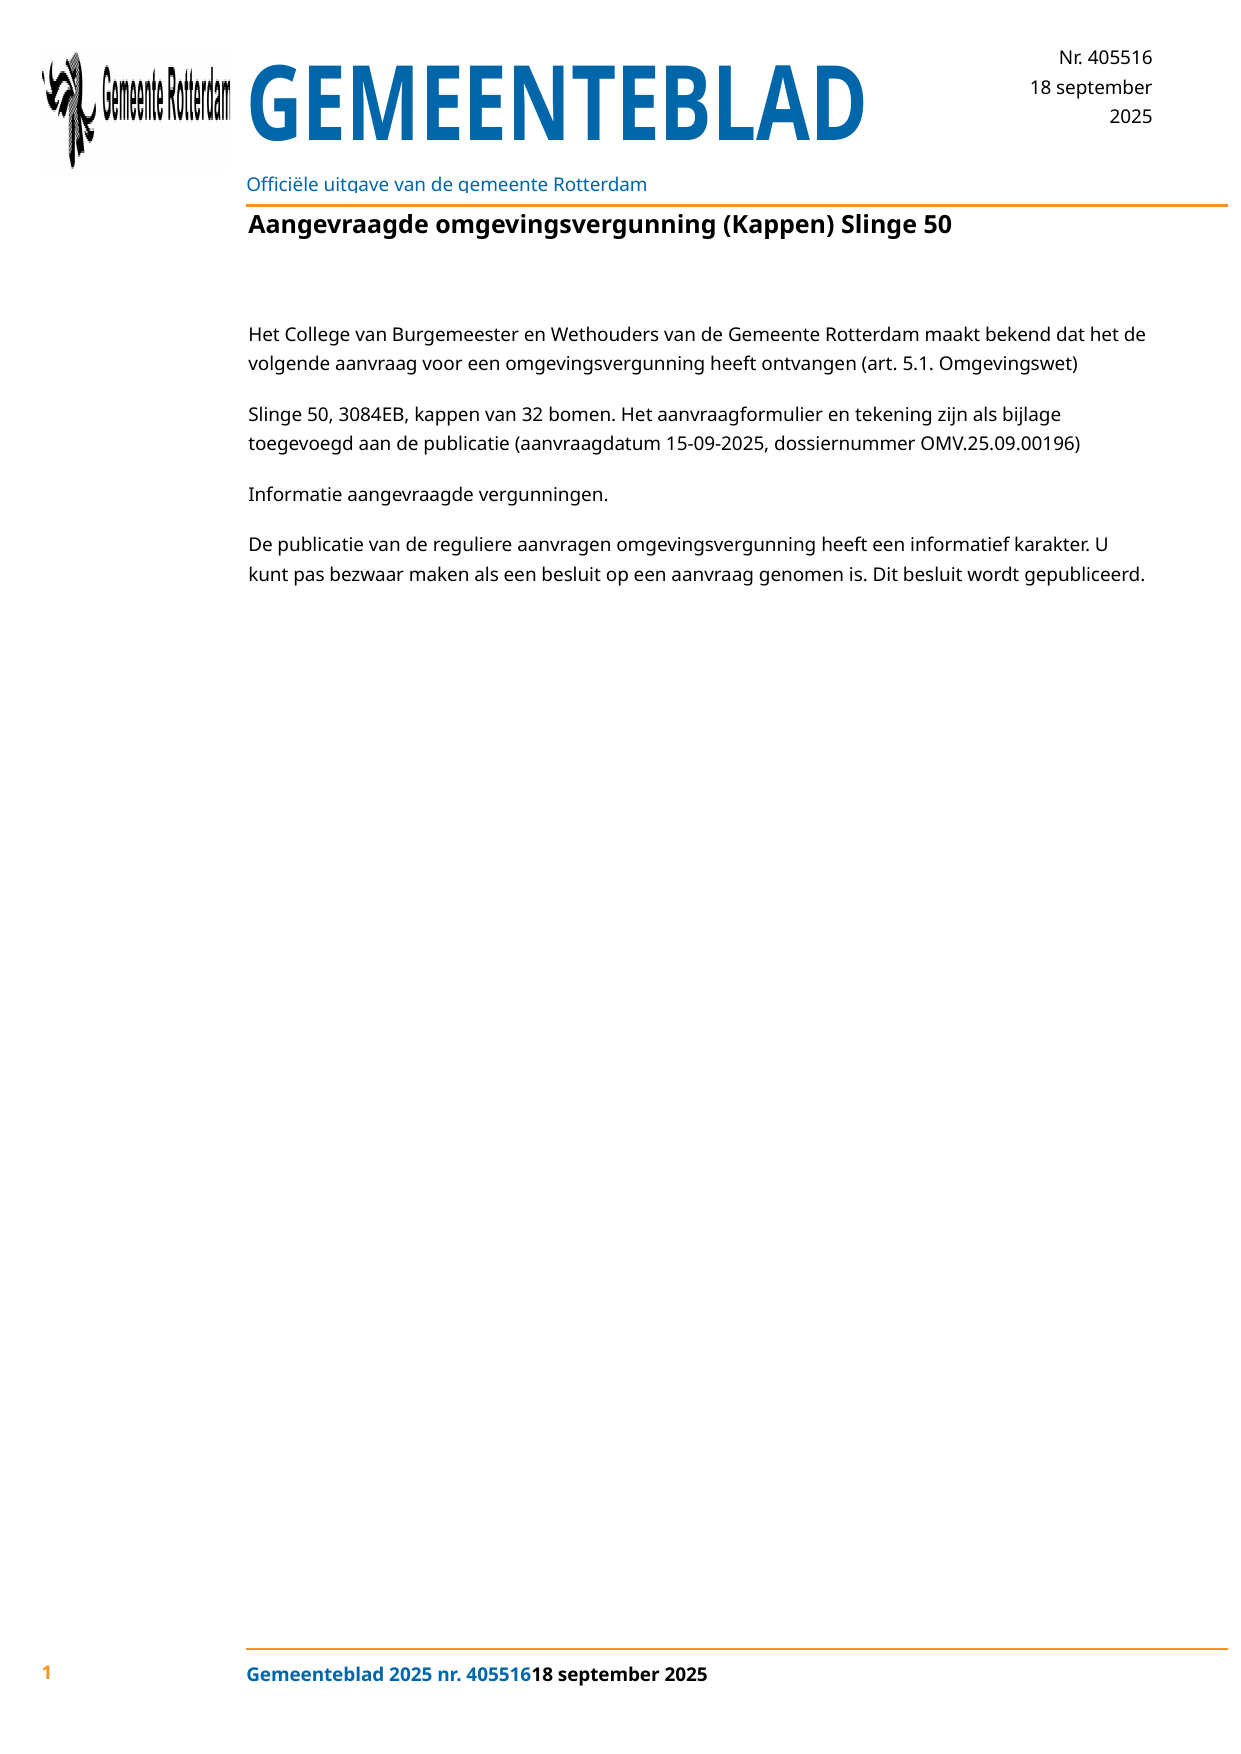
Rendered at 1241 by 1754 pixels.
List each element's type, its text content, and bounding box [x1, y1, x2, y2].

picture [41, 47, 231, 172]
text Aangevraagde omgevingsvergunning (Kappen) Slinge 50 [248, 207, 1152, 241]
text De publicatie van de reguliere aanvragen omgevingsvergunning heeft een informatief karakter. U kunt pas bezwaar maken als een besluit op een aanvraag genomen is. Dit besluit wordt gepubliceerd. [248, 531, 1152, 586]
text Informatie aangevraagde vergunningen. [248, 481, 1152, 506]
text Het College van Burgemeester en Wethouders van de Gemeente Rotterdam maakt bekend dat het de volgende aanvraag voor een omgevingsvergunning heeft ontvangen (art. 5.1. Omgevingswet) [248, 321, 1152, 376]
text Slinge 50, 3084EB, kappen van 32 bomen. Het aanvraagformulier en tekening zijn als bijlage toegevoegd aan de publicatie (aanvraagdatum 15-09-2025, dossiernummer OMV.25.09.00196) [248, 401, 1152, 456]
